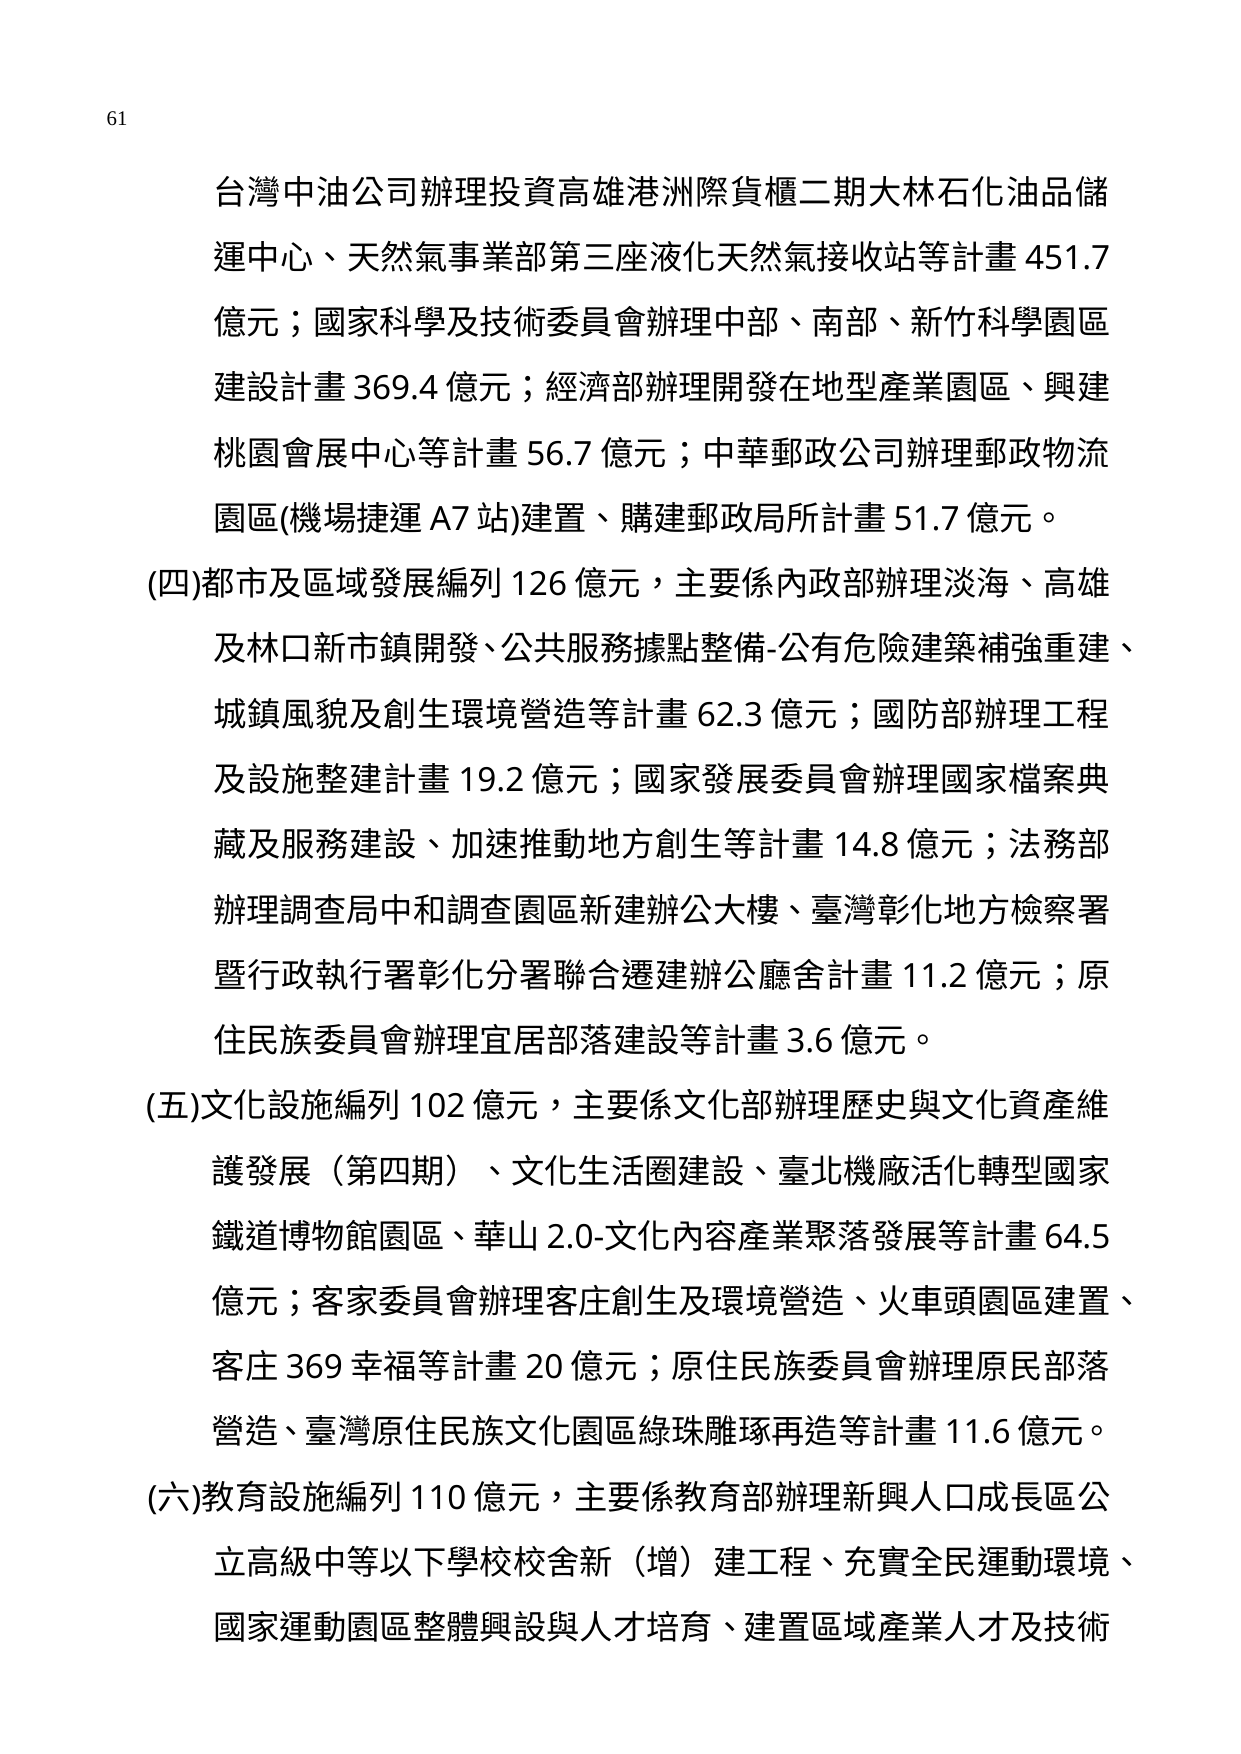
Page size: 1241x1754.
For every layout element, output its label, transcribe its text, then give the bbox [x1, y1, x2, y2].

text (五)文化設施編列102億元，主要係文化部辦理歷史與文化資產維護發展（第四期）、文化生活圈建設、臺北機廠活化轉型國家鐵道博物館園區、華山2.0-文化內容產業聚落發展等計畫64.5億元；客家委員會辦理客庄創生及環境營造、火車頭園區建置、客庄369幸福等計畫20億元；原住民族委員會辦理原民部落營造、臺灣原住民族文化園區綠珠雕琢再造等計畫11.6億元。 [146, 1079, 1110, 1454]
text (六)教育設施編列110億元，主要係教育部辦理新興人口成長區公立高級中等以下學校校舍新（增）建工程、充實全民運動環境、國家運動園區整體興設與人才培育、建置區域產業人才及技術培育基地等計畫97億元；國家科學及技術委員會辦理國立屏科及嘉科實驗高級中等學校建設、國立新竹科學園區實驗高級中等學校興建綜合教學大樓中長程等計畫8.7億元。 [147, 1471, 1110, 1649]
text (三)經濟建設編列2,678億元，主要係台灣電力公司辦理興達電廠燃氣機組更新改建、台中電廠新建燃氣機組等計畫1,730億元；台灣中油公司辦理投資高雄港洲際貨櫃二期大林石化油品儲運中心、天然氣事業部第三座液化天然氣接收站等計畫451.7億元；國家科學及技術委員會辦理中部、南部、新竹科學園區建設計畫369.4億元；經濟部辦理開發在地型產業園區、興建桃園會展中心等計畫56.7億元；中華郵政公司辦理郵政物流園區(機場捷運A7站)建置、購建郵政局所計畫51.7億元。 [147, 165, 1110, 540]
text (四)都市及區域發展編列126億元，主要係內政部辦理淡海、高雄及林口新市鎮開發、公共服務據點整備-公有危險建築補強重建、城鎮風貌及創生環境營造等計畫62.3億元；國防部辦理工程及設施整建計畫19.2億元；國家發展委員會辦理國家檔案典藏及服務建設、加速推動地方創生等計畫14.8億元；法務部辦理調查局中和調查園區新建辦公大樓、臺灣彰化地方檢察署暨行政執行署彰化分署聯合遷建辦公廳舍計畫11.2億元；原住民族委員會辦理宜居部落建設等計畫3.6億元。 [147, 557, 1110, 1062]
